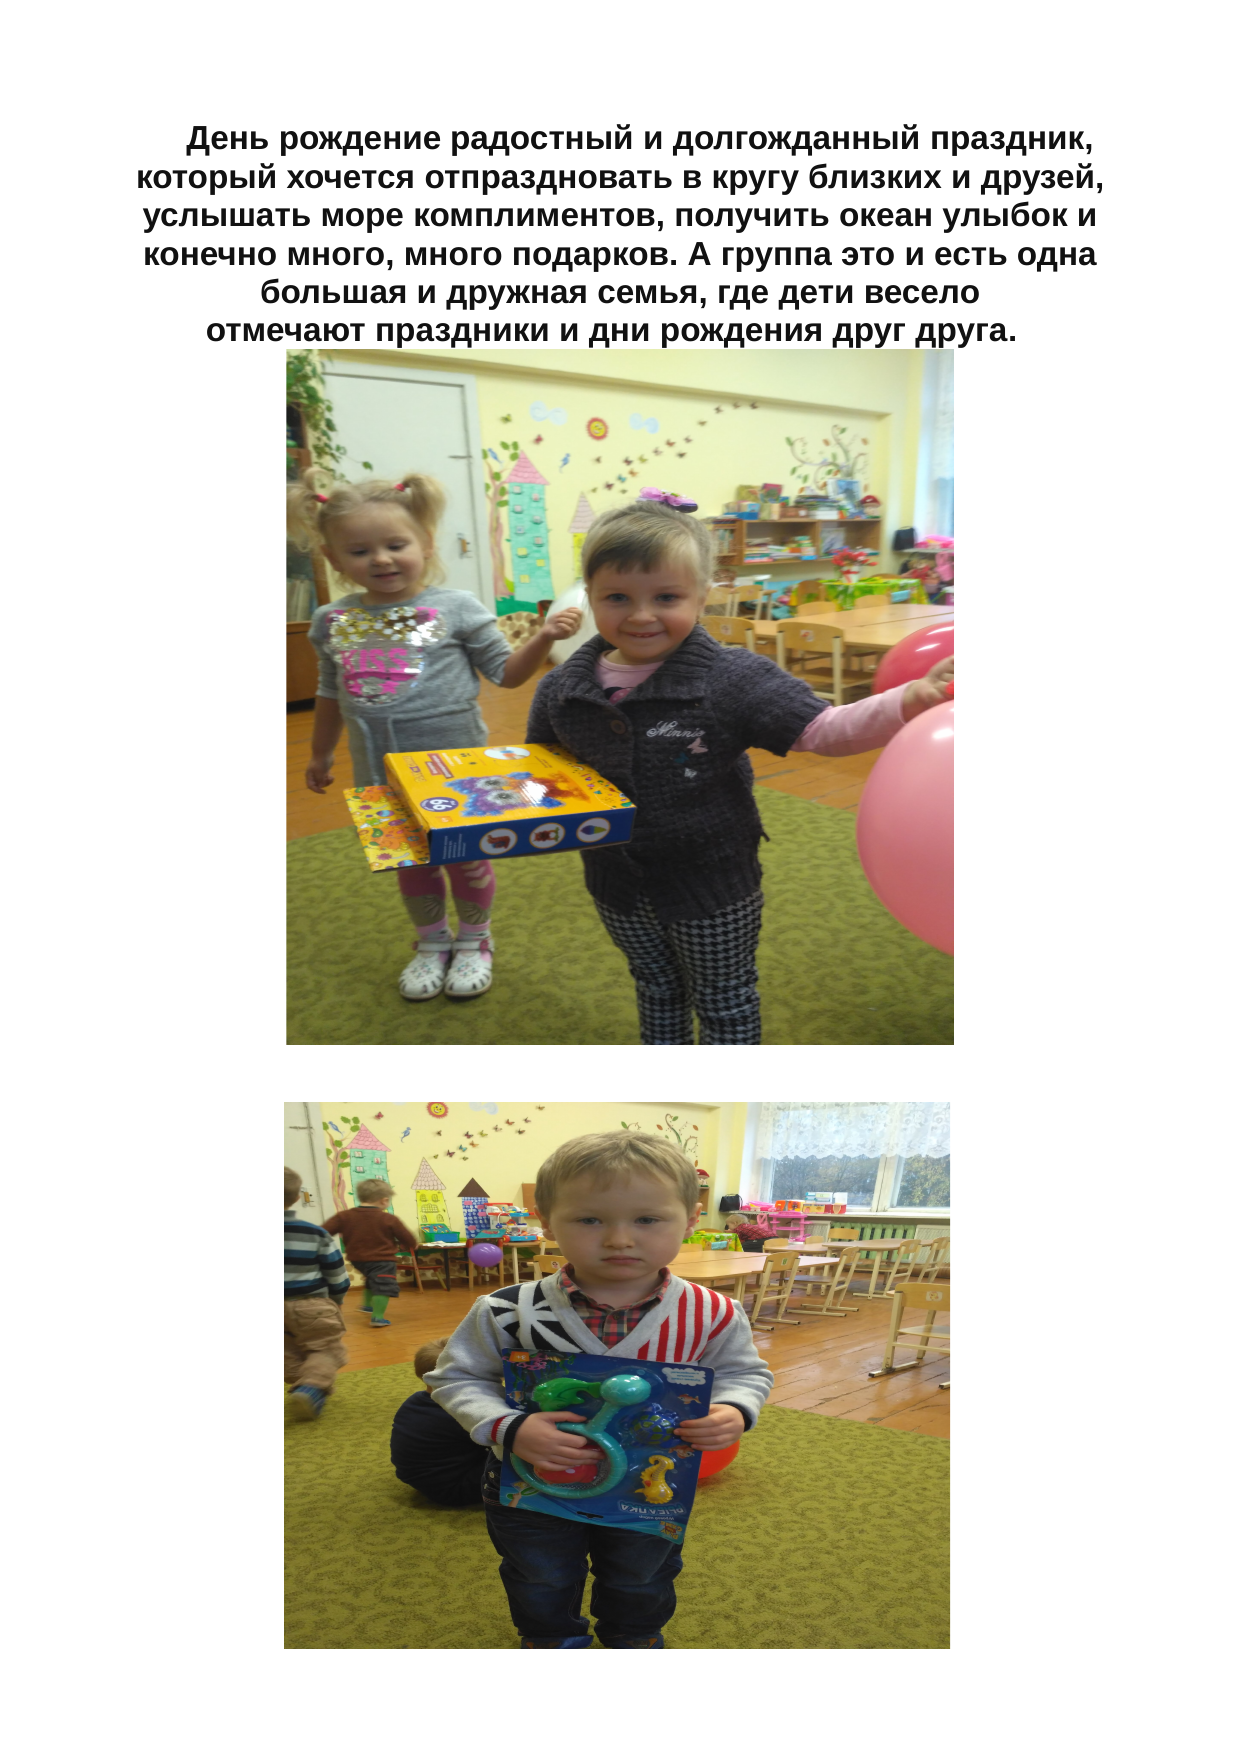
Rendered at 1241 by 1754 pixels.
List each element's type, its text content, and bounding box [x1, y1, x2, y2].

picture [286, 349, 954, 1045]
text День рождение радостный и долгожданный праздник, который хочется отпраздновать в кругу близких и друзей, услышать море комплиментов, получить океан улыбок и конечно много, много подарков. А группа это и есть одна большая и дружная семья, где дети весело отмечают праздники и дни рождения друг друга. [118, 118, 1122, 349]
picture [284, 1102, 951, 1649]
